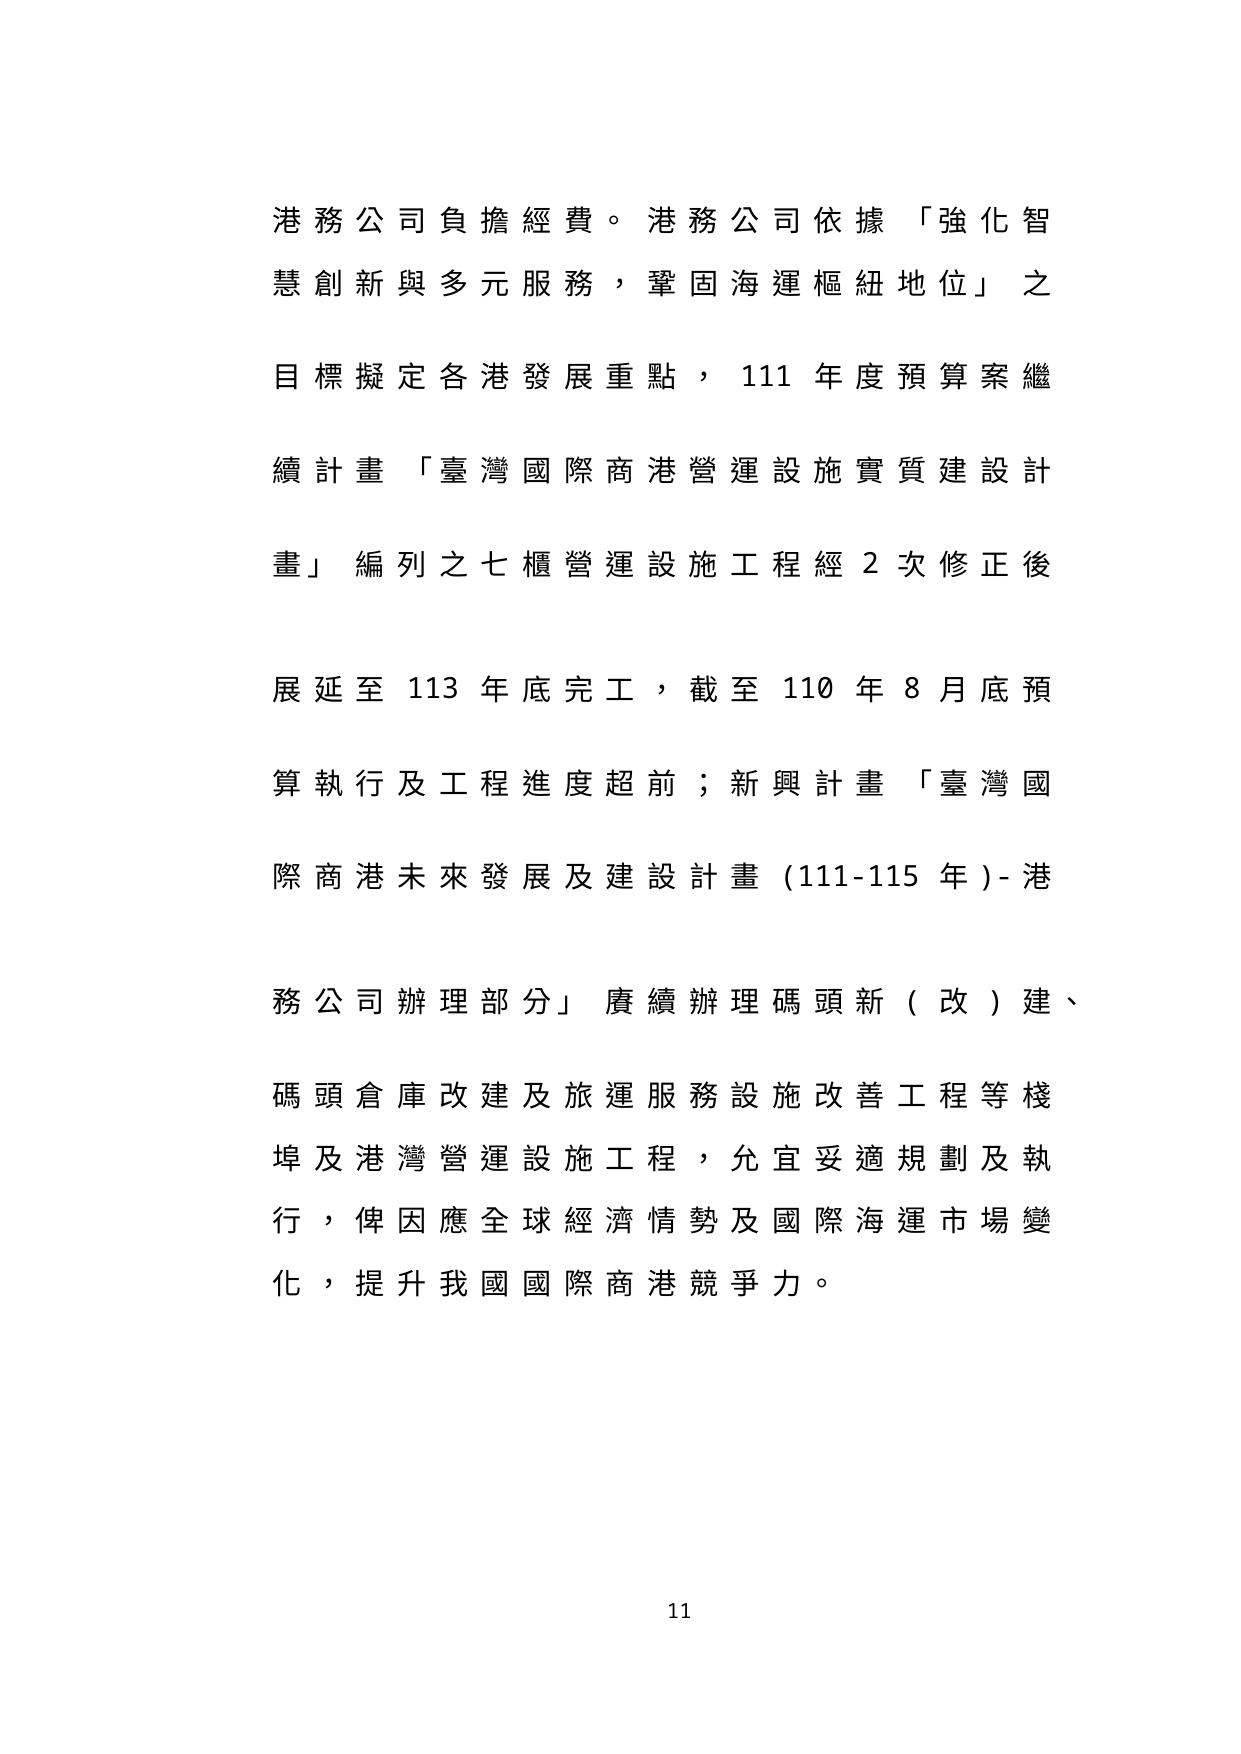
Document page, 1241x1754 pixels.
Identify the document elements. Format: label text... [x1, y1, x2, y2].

text 綜上，「臺灣國際商港未來發展及建設計畫(111-115年)」規劃111年起未來5年之國際商港建設計畫，主要由航港建設基金及港務公司負擔經費。港務公司依據「強化智慧創新與多元服務，鞏固海運樞紐地位」之目標擬定各港發展重點，111年度預算案繼續計畫「臺灣國際商港營運設施實質建設計畫」編列之七櫃營運設施工程經2次修正後展延至113年底完工，截至110年8月底預算執行及工程進度超前；新興計畫「臺灣國際商港未來發展及建設計畫(111-115年)-港務公司辦理部分」賡續辦理碼頭新(改)建、碼頭倉庫改建及旅運服務設施改善工程等棧埠及港灣營運設施工程，允宜妥適規劃及執行，俾因應全球經濟情勢及國際海運市場變化，提升我國國際商港競爭力。 [242, 177, 1058, 1302]
